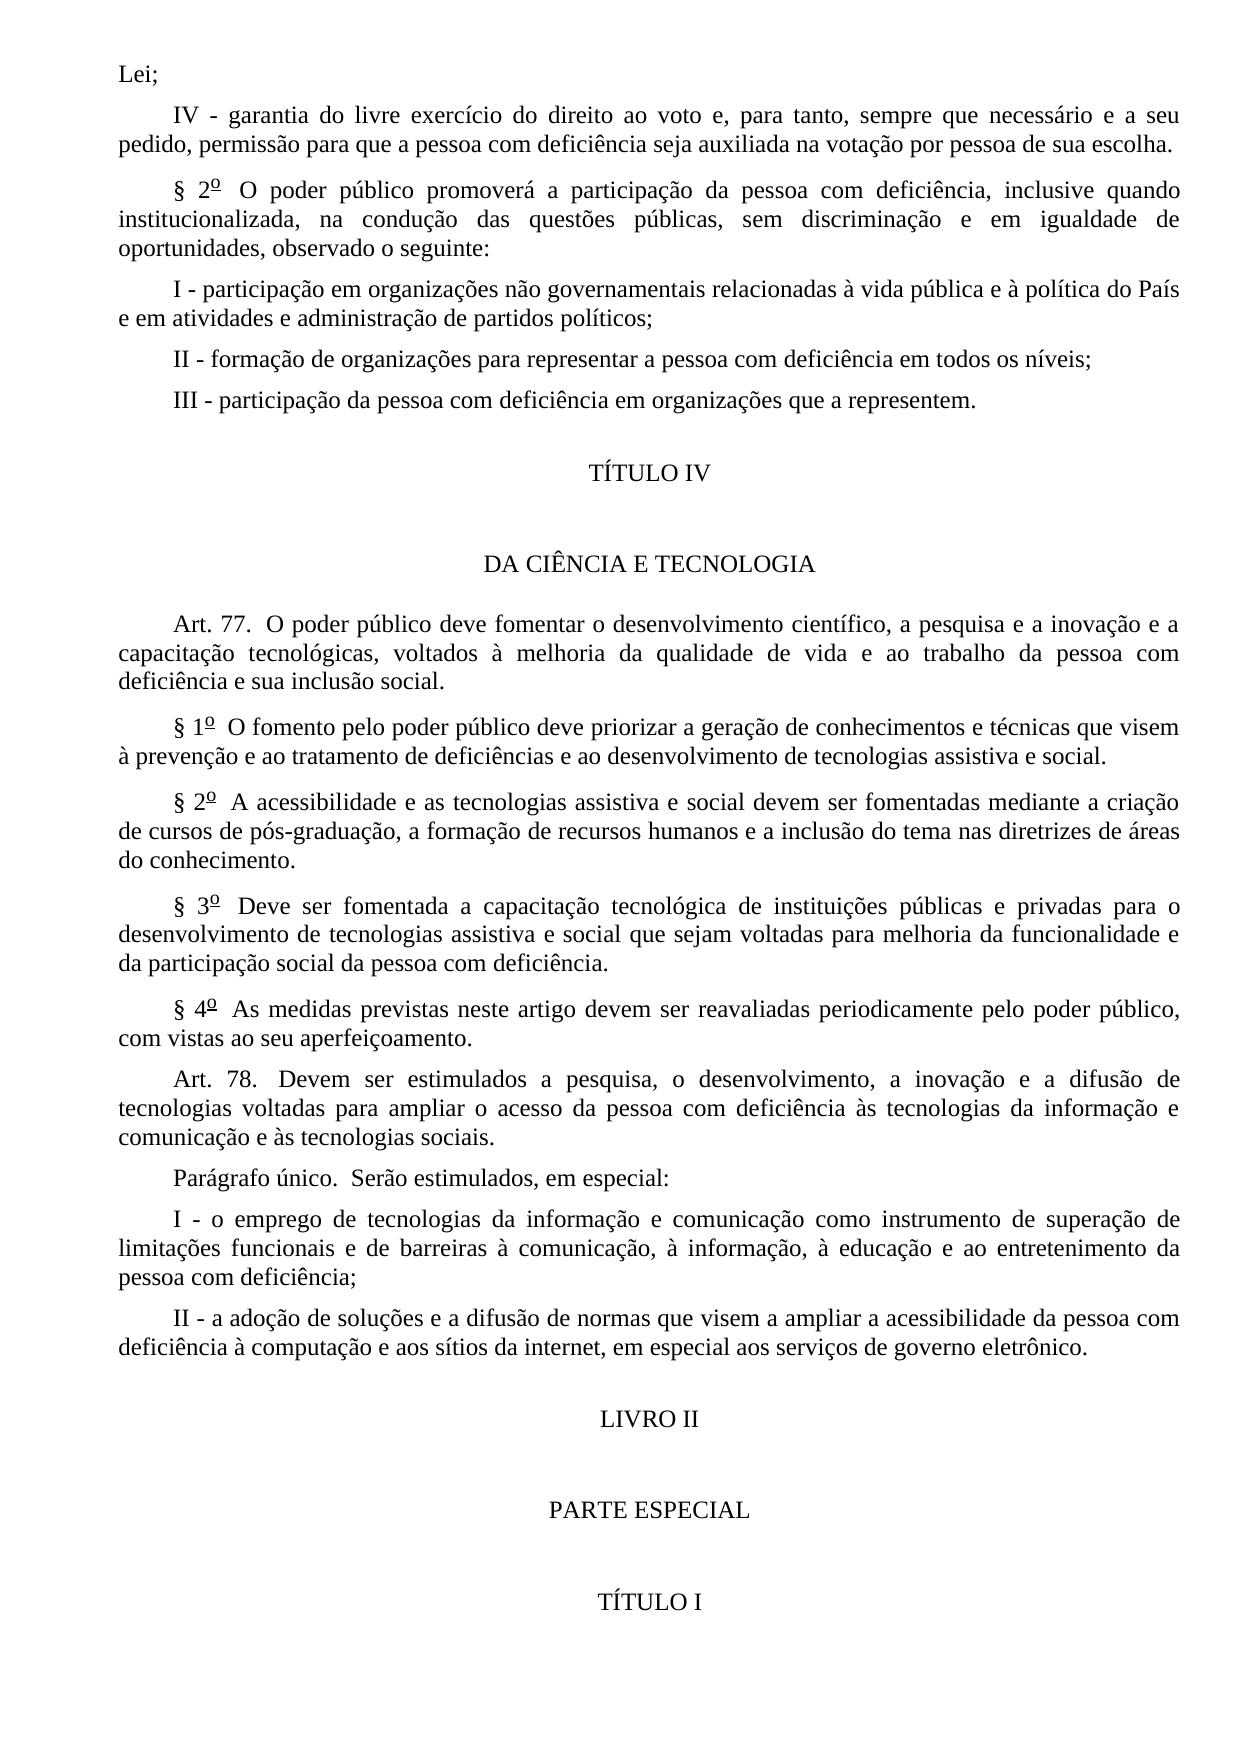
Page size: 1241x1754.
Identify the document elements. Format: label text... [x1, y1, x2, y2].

text II - formação de organizações para representar a pessoa com deficiência em todos os níveis; [118, 344, 1181, 373]
text § 2o O poder público promoverá a participação da pessoa com deficiência, inclusive quando institucionalizada, na condução das questões públicas, sem discriminação e em igualdade de oportunidades, observado o seguinte: [118, 170, 1181, 261]
text LIVRO II [118, 1404, 1181, 1433]
text § 4o As medidas previstas neste artigo devem ser reavaliadas periodicamente pelo poder público, com vistas ao seu aperfeiçoamento. [118, 989, 1181, 1052]
text Art. 78. Devem ser estimulados a pesquisa, o desenvolvimento, a inovação e a difusão de tecnologias voltadas para ampliar o acesso da pessoa com deficiência às tecnologias da informação e comunicação e às tecnologias sociais. [118, 1064, 1181, 1151]
text IV - garantia do livre exercício do direito ao voto e, para tanto, sempre que necessário e a seu pedido, permissão para que a pessoa com deficiência seja auxiliada na votação por pessoa de sua escolha. [118, 100, 1181, 158]
text § 2o A acessibilidade e as tecnologias assistiva e social devem ser fomentadas mediante a criação de cursos de pós-graduação, a formação de recursos humanos e a inclusão do tema nas diretrizes de áreas do conhecimento. [118, 782, 1181, 873]
text I - participação em organizações não governamentais relacionadas à vida pública e à política do País e em atividades e administração de partidos políticos; [118, 274, 1181, 331]
text Art. 77. O poder público deve fomentar o desenvolvimento científico, a pesquisa e a inovação e a capacitação tecnológicas, voltados à melhoria da qualidade de vida e ao trabalho da pessoa com deficiência e sua inclusão social. [118, 609, 1181, 695]
text PARTE ESPECIAL [118, 1496, 1181, 1524]
text TÍTULO I [118, 1587, 1181, 1616]
text I - o emprego de tecnologias da informação e comunicação como instrumento de superação de limitações funcionais e de barreiras à comunicação, à informação, à educação e ao entretenimento da pessoa com deficiência; [118, 1204, 1181, 1291]
text TÍTULO IV [118, 458, 1181, 486]
text Parágrafo único. Serão estimulados, em especial: [118, 1163, 1181, 1192]
text § 1o O fomento pelo poder público deve priorizar a geração de conhecimentos e técnicas que visem à prevenção e ao tratamento de deficiências e ao desenvolvimento de tecnologias assistiva e social. [118, 708, 1181, 770]
text III - participação da pessoa com deficiência em organizações que a representem. [118, 385, 1181, 414]
text Lei; [118, 59, 1181, 88]
text DA CIÊNCIA E TECNOLOGIA [118, 549, 1181, 578]
text II - a adoção de soluções e a difusão de normas que visem a ampliar a acessibilidade da pessoa com deficiência à computação e aos sítios da internet, em especial aos serviços de governo eletrônico. [118, 1303, 1181, 1361]
text § 3o Deve ser fomentada a capacitação tecnológica de instituições públicas e privadas para o desenvolvimento de tecnologias assistiva e social que sejam voltadas para melhoria da funcionalidade e da participação social da pessoa com deficiência. [118, 886, 1181, 977]
